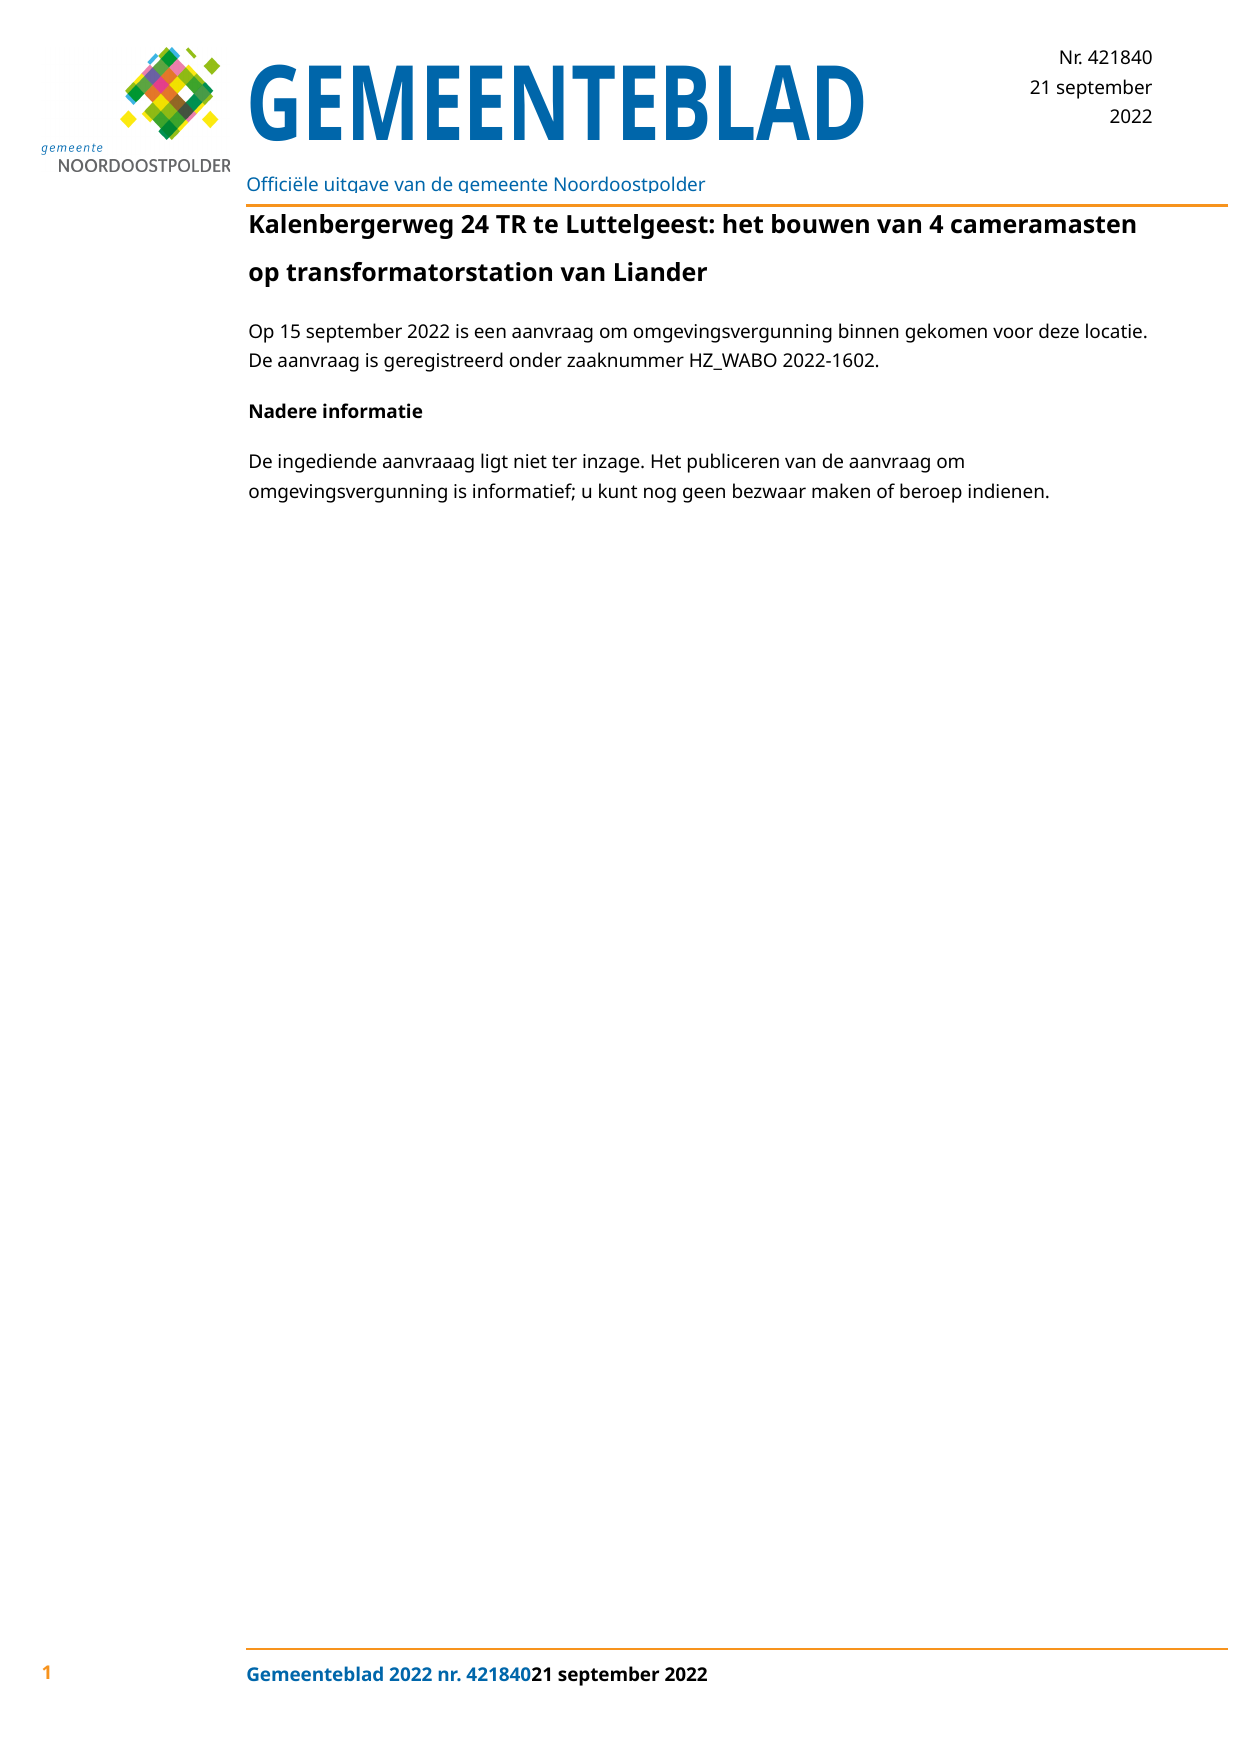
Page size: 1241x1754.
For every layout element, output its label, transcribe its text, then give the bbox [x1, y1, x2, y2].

text De ingediende aanvraaag ligt niet ter inzage. Het publiceren van de aanvraag om omgevingsvergunning is informatief; u kunt nog geen bezwaar maken of beroep indienen. [248, 448, 1152, 504]
text Kalenbergerweg 24 TR te Luttelgeest: het bouwen van 4 cameramasten op transformatorstation van Liander [248, 207, 1152, 288]
text Op 15 september 2022 is een aanvraag om omgevingsvergunning binnen gekomen voor deze locatie. De aanvraag is geregistreerd onder zaaknummer HZ_WABO 2022-1602. [248, 318, 1152, 373]
picture [41, 47, 231, 172]
text Nadere informatie [248, 398, 1152, 424]
